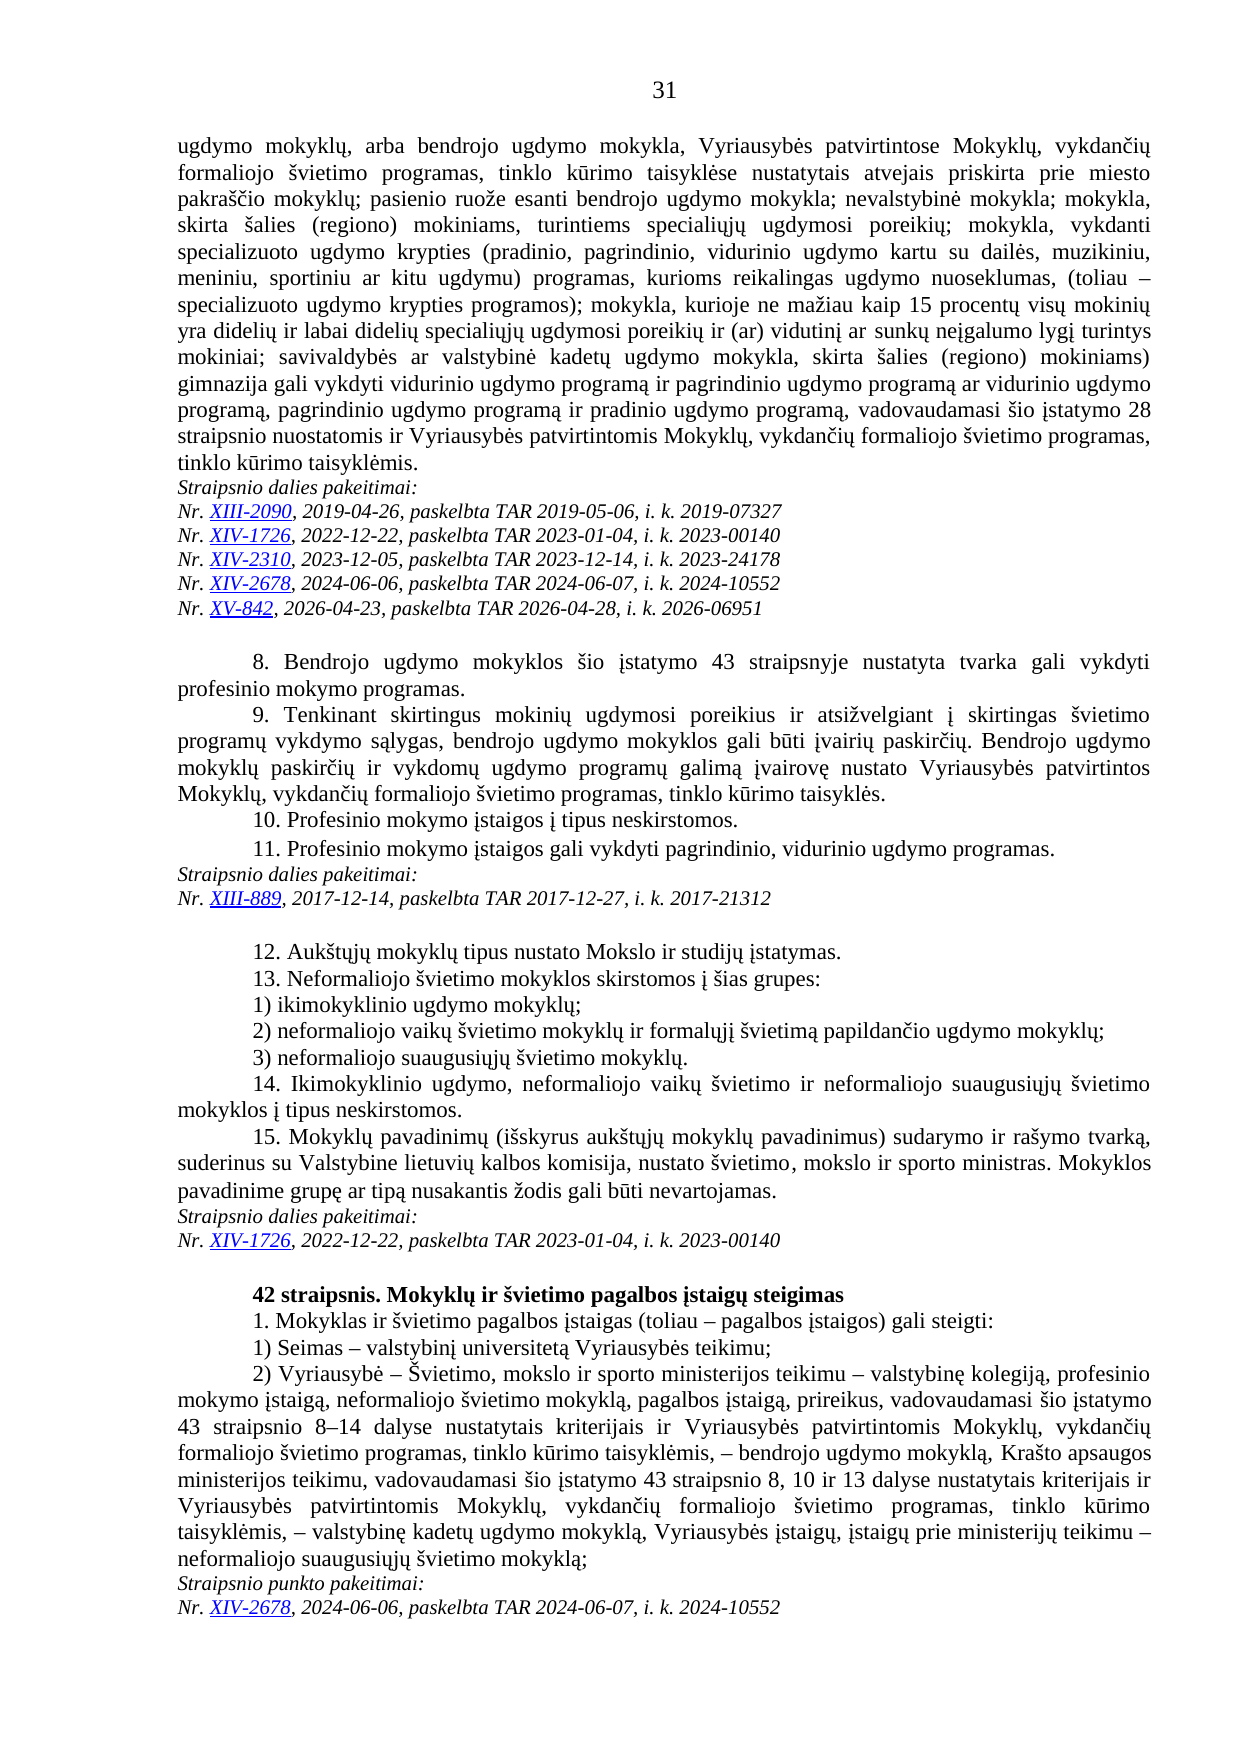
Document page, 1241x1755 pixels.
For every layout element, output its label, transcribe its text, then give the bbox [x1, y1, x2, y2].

text Nr. XIV-2678, 2024-06-06, paskelbta TAR 2024-06-07, i. k. 2024-10552 [177, 571, 1152, 595]
text 14. Ikimokyklinio ugdymo, neformaliojo vaikų švietimo ir neformaliojo suaugusiųjų švietimo mokyklos į tipus neskirstomos. [177, 1070, 1152, 1123]
text 1) ikimokyklinio ugdymo mokyklų; [177, 991, 1152, 1017]
text Nr. XIV-1726, 2022-12-22, paskelbta TAR 2023-01-04, i. k. 2023-00140 [177, 1228, 1152, 1252]
text 1. Mokyklas ir švietimo pagalbos įstaigas (toliau – pagalbos įstaigos) gali steigti: [177, 1307, 1152, 1334]
text Nr. XIV-2310, 2023-12-05, paskelbta TAR 2023-12-14, i. k. 2023-24178 [177, 547, 1152, 571]
text 13. Neformaliojo švietimo mokyklos skirstomos į šias grupes: [177, 965, 1152, 991]
text Straipsnio punkto pakeitimai: [177, 1571, 1152, 1595]
text ugdymo mokyklų, arba bendrojo ugdymo mokykla, Vyriausybės patvirtintose Mokyklų, vykdančių formaliojo švietimo programas, tinklo kūrimo taisyklėse nustatytais atvejais priskirta prie miesto pakraščio mokyklų; pasienio ruože esanti bendrojo ugdymo mokykla; nevalstybinė mokykla; mokykla, skirta šalies (regiono) mokiniams, turintiems specialiųjų ugdymosi poreikių; mokykla, vykdanti specializuoto ugdymo krypties (pradinio, pagrindinio, vidurinio ugdymo kartu su dailės, muzikiniu, meniniu, sportiniu ar kitu ugdymu) programas, kurioms reikalingas ugdymo nuoseklumas, (toliau – specializuoto ugdymo krypties programos); mokykla, kurioje ne mažiau kaip 15 procentų visų mokinių yra didelių ir labai didelių specialiųjų ugdymosi poreikių ir (ar) vidutinį ar sunkų neįgalumo lygį turintys mokiniai; savivaldybės ar valstybinė kadetų ugdymo mokykla, skirta šalies (regiono) mokiniams) gimnazija gali vykdyti vidurinio ugdymo programą ir pagrindinio ugdymo programą ar vidurinio ugdymo programą, pagrindinio ugdymo programą ir pradinio ugdymo programą, vadovaudamasi šio įstatymo 28 straipsnio nuostatomis ir Vyriausybės patvirtintomis Mokyklų, vykdančių formaliojo švietimo programas, tinklo kūrimo taisyklėmis. [177, 132, 1152, 475]
text Nr. XIII-889, 2017-12-14, paskelbta TAR 2017-12-27, i. k. 2017-21312 [177, 886, 1152, 909]
text 2) neformaliojo vaikų švietimo mokyklų ir formalųjį švietimą papildančio ugdymo mokyklų; [177, 1017, 1152, 1044]
text 9. Tenkinant skirtingus mokinių ugdymosi poreikius ir atsižvelgiant į skirtingas švietimo programų vykdymo sąlygas, bendrojo ugdymo mokyklos gali būti įvairių paskirčių. Bendrojo ugdymo mokyklų paskirčių ir vykdomų ugdymo programų galimą įvairovę nustato Vyriausybės patvirtintos Mokyklų, vykdančių formaliojo švietimo programas, tinklo kūrimo taisyklės. [177, 701, 1152, 806]
text 8. Bendrojo ugdymo mokyklos šio įstatymo 43 straipsnyje nustatyta tvarka gali vykdyti profesinio mokymo programas. [177, 648, 1152, 701]
text Straipsnio dalies pakeitimai: [177, 1204, 1152, 1228]
text 11. Profesinio mokymo įstaigos gali vykdyti pagrindinio, vidurinio ugdymo programas. [177, 833, 1152, 861]
text 12. Aukštųjų mokyklų tipus nustato Mokslo ir studijų įstatymas. [177, 938, 1152, 965]
text Nr. XV-842, 2026-04-23, paskelbta TAR 2026-04-28, i. k. 2026-06951 [177, 595, 1152, 619]
text 2) Vyriausybė – Švietimo, mokslo ir sporto ministerijos teikimu – valstybinę kolegiją, profesinio mokymo įstaigą, neformaliojo švietimo mokyklą, pagalbos įstaigą, prireikus, vadovaudamasi šio įstatymo 43 straipsnio 8–14 dalyse nustatytais kriterijais ir Vyriausybės patvirtintomis Mokyklų, vykdančių formaliojo švietimo programas, tinklo kūrimo taisyklėmis, – bendrojo ugdymo mokyklą, Krašto apsaugos ministerijos teikimu, vadovaudamasi šio įstatymo 43 straipsnio 8, 10 ir 13 dalyse nustatytais kriterijais ir Vyriausybės patvirtintomis Mokyklų, vykdančių formaliojo švietimo programas, tinklo kūrimo taisyklėmis, – valstybinę kadetų ugdymo mokyklą, Vyriausybės įstaigų, įstaigų prie ministerijų teikimu – neformaliojo suaugusiųjų švietimo mokyklą; [177, 1360, 1152, 1571]
text 1) Seimas – valstybinį universitetą Vyriausybės teikimu; [177, 1334, 1152, 1360]
text 10. Profesinio mokymo įstaigos į tipus neskirstomos. [177, 806, 1152, 833]
text Nr. XIV-2678, 2024-06-06, paskelbta TAR 2024-06-07, i. k. 2024-10552 [177, 1595, 1152, 1619]
text 15. Mokyklų pavadinimų (išskyrus aukštųjų mokyklų pavadinimus) sudarymo ir rašymo tvarką, suderinus su Valstybine lietuvių kalbos komisija, nustato švietimo, mokslo ir sporto ministras. Mokyklos pavadinime grupę ar tipą nusakantis žodis gali būti nevartojamas. [177, 1123, 1152, 1204]
text 42 straipsnis. Mokyklų ir švietimo pagalbos įstaigų steigimas [177, 1281, 1152, 1307]
text Straipsnio dalies pakeitimai: [177, 861, 1152, 886]
text Straipsnio dalies pakeitimai: [177, 475, 1152, 499]
text Nr. XIV-1726, 2022-12-22, paskelbta TAR 2023-01-04, i. k. 2023-00140 [177, 523, 1152, 547]
text Nr. XIII-2090, 2019-04-26, paskelbta TAR 2019-05-06, i. k. 2019-07327 [177, 499, 1152, 523]
text 3) neformaliojo suaugusiųjų švietimo mokyklų. [177, 1044, 1152, 1070]
